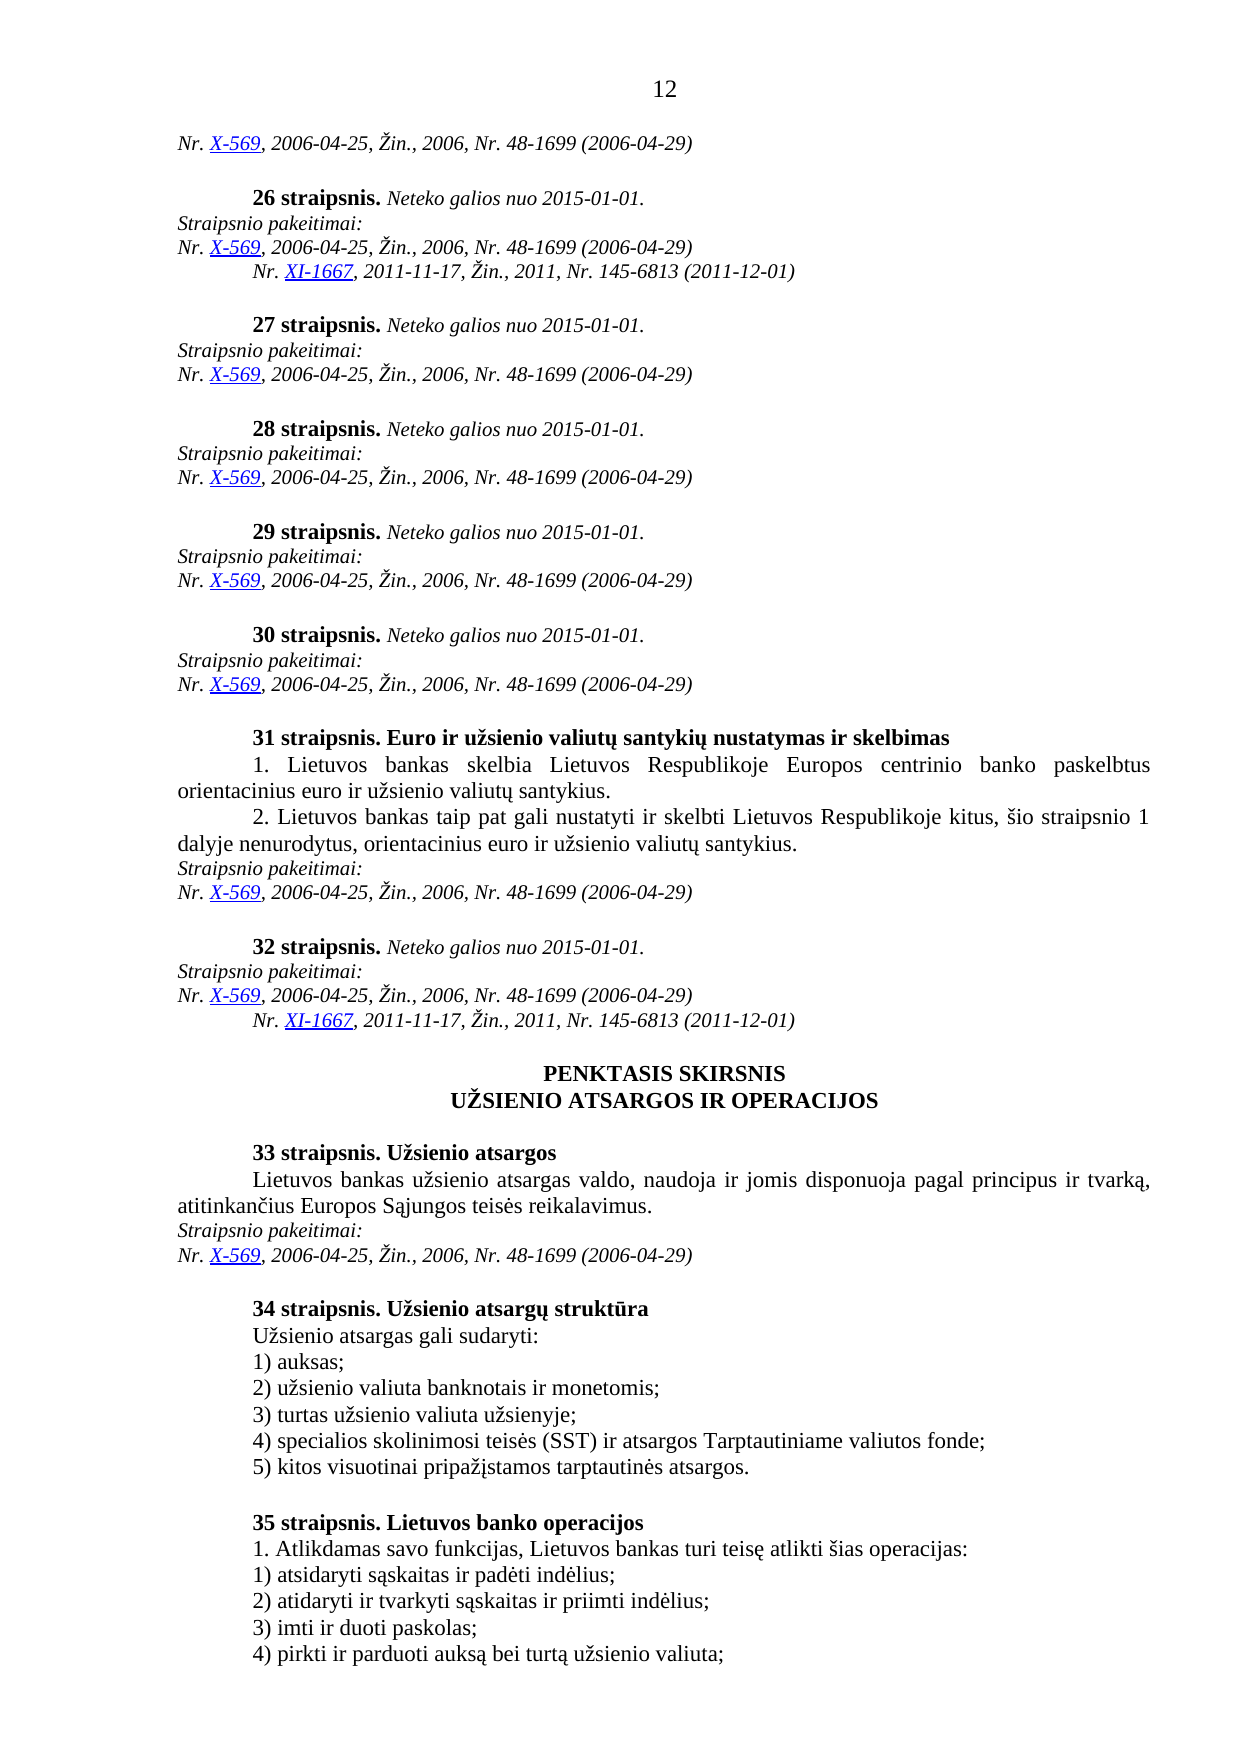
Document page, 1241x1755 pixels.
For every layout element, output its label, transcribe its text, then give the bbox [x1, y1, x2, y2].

text Nr. X-569, 2006-04-25, Žin., 2006, Nr. 48-1699 (2006-04-29) [177, 1242, 1152, 1267]
text 31 straipsnis. Euro ir užsienio valiutų santykių nustatymas ir skelbimas [177, 724, 1152, 751]
text Nr. X-569, 2006-04-25, Žin., 2006, Nr. 48-1699 (2006-04-29) [177, 983, 1152, 1007]
text Straipsnio pakeitimai: [177, 1218, 1152, 1242]
text Straipsnio pakeitimai: [177, 211, 1152, 234]
text Straipsnio pakeitimai: [177, 441, 1152, 465]
text 34 straipsnis. Užsienio atsargų struktūra [177, 1295, 1152, 1322]
text Straipsnio pakeitimai: [177, 959, 1152, 983]
text 2) atidaryti ir tvarkyti sąskaitas ir priimti indėlius; [177, 1588, 1152, 1614]
text 4) pirkti ir parduoti auksą bei turtą užsienio valiuta; [177, 1640, 1152, 1667]
text Nr. X-569, 2006-04-25, Žin., 2006, Nr. 48-1699 (2006-04-29) [177, 131, 1152, 155]
text 2) užsienio valiuta banknotais ir monetomis; [177, 1374, 1152, 1401]
text 1. Lietuvos bankas skelbia Lietuvos Respublikoje Europos centrinio banko paskelbtus orientacinius euro ir užsienio valiutų santykius. [177, 751, 1152, 803]
text 3) turtas užsienio valiuta užsienyje; [177, 1401, 1152, 1427]
text UŽSIENIO ATSARGOS IR OPERACIJOS [177, 1087, 1152, 1113]
text Straipsnio pakeitimai: [177, 544, 1152, 568]
text Nr. X-569, 2006-04-25, Žin., 2006, Nr. 48-1699 (2006-04-29) [177, 568, 1152, 592]
text 1) auksas; [177, 1348, 1152, 1374]
text 1) atsidaryti sąskaitas ir padėti indėlius; [177, 1561, 1152, 1588]
text 29 straipsnis. Neteko galios nuo 2015-01-01. [177, 518, 1152, 544]
text 4) specialios skolinimosi teisės (SST) ir atsargos Tarptautiniame valiutos fonde; [177, 1427, 1152, 1453]
text Užsienio atsargas gali sudaryti: [177, 1322, 1152, 1348]
text 32 straipsnis. Neteko galios nuo 2015-01-01. [177, 933, 1152, 959]
text 1. Atlikdamas savo funkcijas, Lietuvos bankas turi teisę atlikti šias operacijas: [177, 1535, 1152, 1561]
text 27 straipsnis. Neteko galios nuo 2015-01-01. [177, 311, 1152, 338]
text Nr. XI-1667, 2011-11-17, Žin., 2011, Nr. 145-6813 (2011-12-01) [177, 259, 1152, 283]
text 35 straipsnis. Lietuvos banko operacijos [177, 1508, 1152, 1535]
text Nr. X-569, 2006-04-25, Žin., 2006, Nr. 48-1699 (2006-04-29) [177, 465, 1152, 489]
text 30 straipsnis. Neteko galios nuo 2015-01-01. [177, 621, 1152, 647]
text Straipsnio pakeitimai: [177, 856, 1152, 880]
text PENKTASIS SKIRSNIS [177, 1060, 1152, 1087]
text 28 straipsnis. Neteko galios nuo 2015-01-01. [177, 415, 1152, 441]
text 3) imti ir duoti paskolas; [177, 1614, 1152, 1640]
text 5) kitos visuotinai pripažįstamos tarptautinės atsargos. [177, 1453, 1152, 1480]
text Straipsnio pakeitimai: [177, 338, 1152, 362]
text Nr. X-569, 2006-04-25, Žin., 2006, Nr. 48-1699 (2006-04-29) [177, 880, 1152, 904]
text Straipsnio pakeitimai: [177, 647, 1152, 672]
text Nr. X-569, 2006-04-25, Žin., 2006, Nr. 48-1699 (2006-04-29) [177, 234, 1152, 259]
text Nr. X-569, 2006-04-25, Žin., 2006, Nr. 48-1699 (2006-04-29) [177, 362, 1152, 386]
text Nr. XI-1667, 2011-11-17, Žin., 2011, Nr. 145-6813 (2011-12-01) [177, 1007, 1152, 1032]
text Lietuvos bankas užsienio atsargas valdo, naudoja ir jomis disponuoja pagal principus ir tvarką, atitinkančius Europos Sąjungos teisės reikalavimus. [177, 1166, 1152, 1218]
text 26 straipsnis. Neteko galios nuo 2015-01-01. [177, 184, 1152, 211]
text Nr. X-569, 2006-04-25, Žin., 2006, Nr. 48-1699 (2006-04-29) [177, 672, 1152, 696]
text 2. Lietuvos bankas taip pat gali nustatyti ir skelbti Lietuvos Respublikoje kitus, šio straipsnio 1 dalyje nenurodytus, orientacinius euro ir užsienio valiutų santykius. [177, 803, 1152, 856]
text 33 straipsnis. Užsienio atsargos [177, 1139, 1152, 1166]
